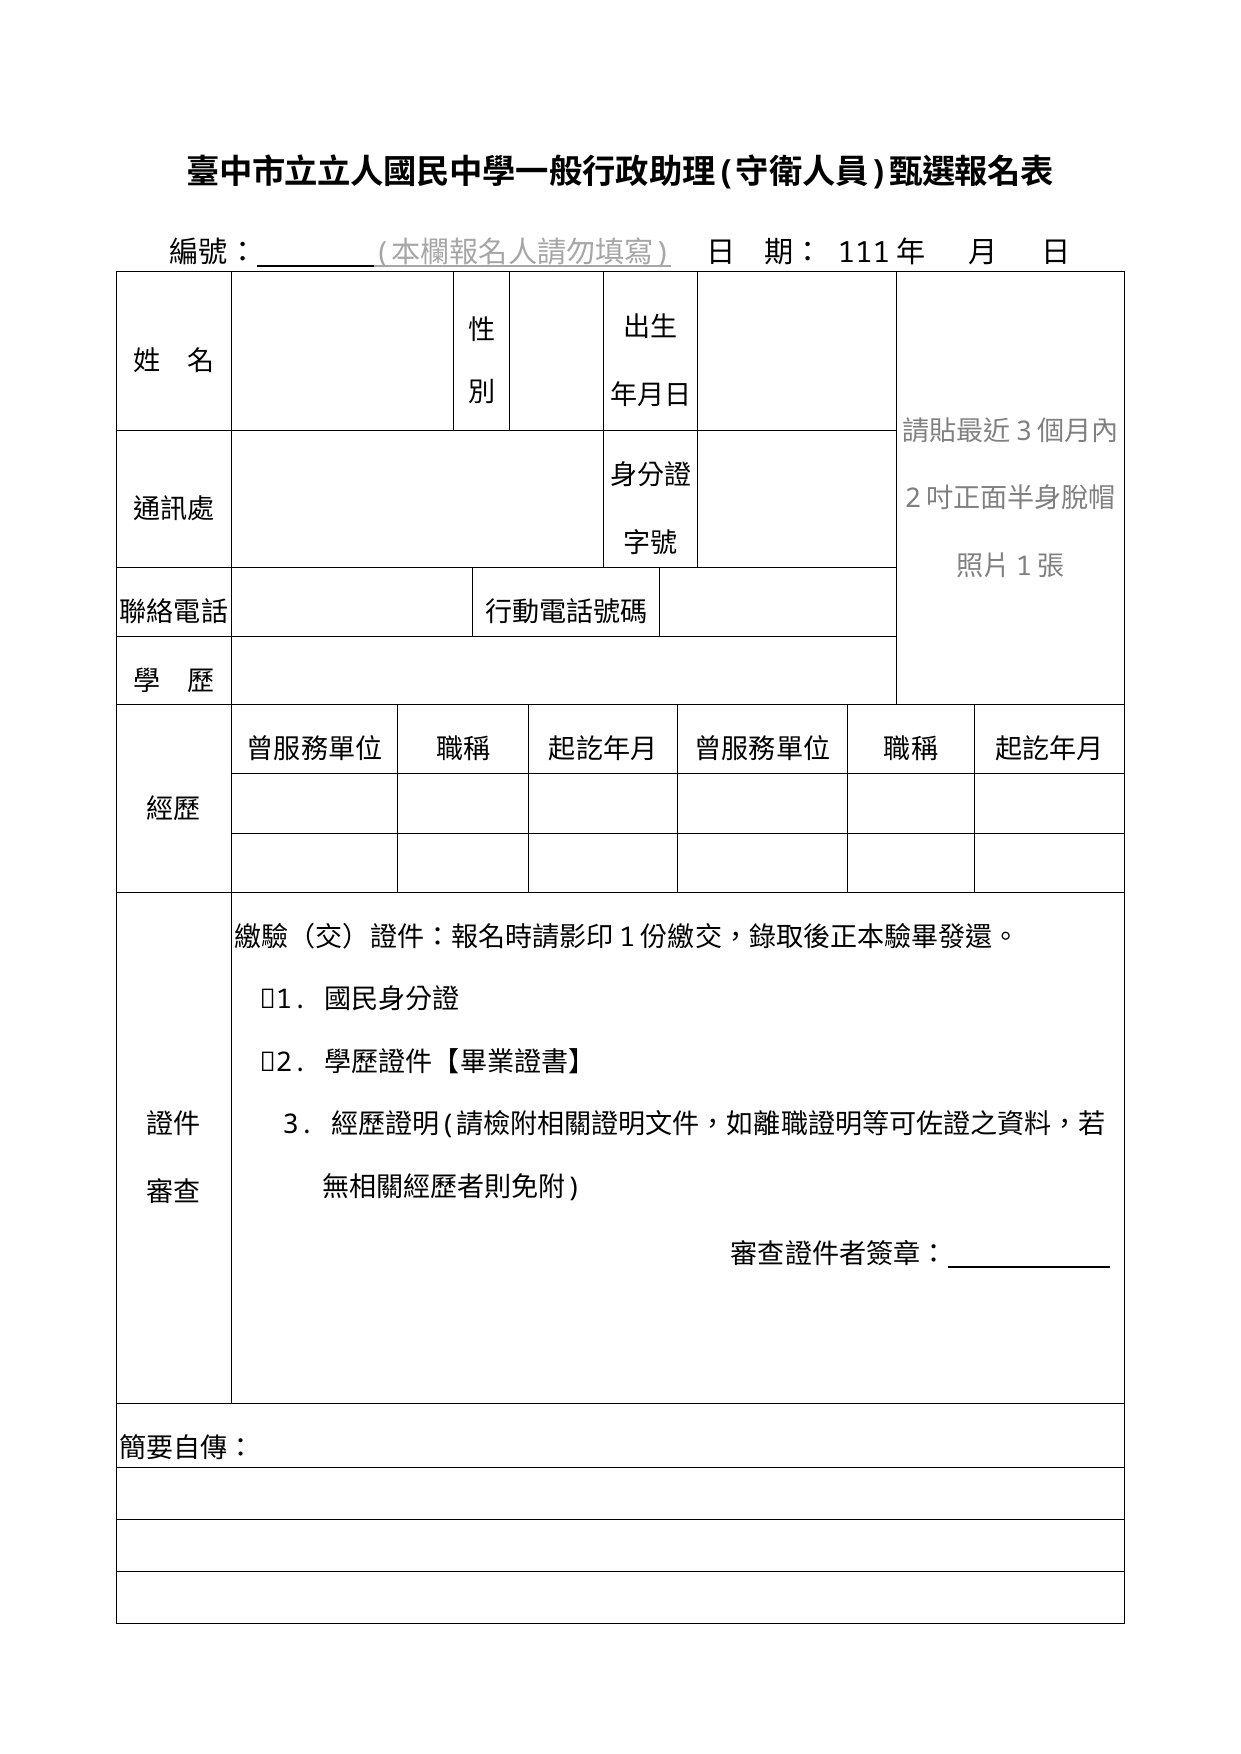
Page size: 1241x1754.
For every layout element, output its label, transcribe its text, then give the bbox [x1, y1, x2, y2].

table_cell 曾服務單位 [678, 705, 847, 773]
table_cell [529, 774, 677, 832]
table_cell 起訖年月 [529, 705, 677, 773]
table_cell [232, 568, 472, 636]
table_cell [232, 834, 397, 892]
table_cell [698, 431, 896, 567]
table_cell [678, 774, 847, 832]
table_cell [398, 834, 528, 892]
table_cell 行動電話號碼 [473, 568, 659, 636]
table_cell 身分證 字號 [604, 431, 697, 567]
table_cell [660, 568, 896, 636]
table_cell [117, 1520, 1124, 1571]
table_cell [678, 834, 847, 892]
table_cell 聯絡電話 [117, 568, 231, 636]
table_cell 職稱 [398, 705, 528, 773]
table_cell [232, 637, 896, 704]
table_cell 通訊處 [117, 431, 231, 567]
table_header 性別 [454, 272, 509, 430]
table_cell [848, 774, 974, 832]
table_cell 曾服務單位 [232, 705, 397, 773]
table_header [510, 272, 603, 430]
table_cell 起訖年月 [975, 705, 1124, 773]
table_cell [975, 834, 1124, 892]
table_header 姓 名 [117, 272, 231, 430]
table_cell 簡要自傳： [117, 1404, 1124, 1467]
table_cell 經歷 [117, 705, 231, 892]
table_cell [232, 431, 603, 567]
table_header 請貼最近3個月內 2吋正面半身脫帽 照片1張 [897, 272, 1124, 704]
table_cell [529, 834, 677, 892]
table_cell 學 歷 [117, 637, 231, 704]
table_cell 證件 審查 [117, 893, 231, 1403]
table_cell 繳驗（交）證件：報名時請影印1份繳交，錄取後正本驗畢發還。 1. 國民身分證 2. 學歷證件【畢業證書】 3. 經歷證明(請檢附相關證明文件，如離職證明等可佐證之資料，若無相關經歷者則免附) 審查證件者簽章： [232, 893, 1124, 1403]
table_cell [398, 774, 528, 832]
table_cell [975, 774, 1124, 832]
table_header 出生 年月日 [604, 272, 697, 430]
table_header [232, 272, 453, 430]
table_cell [232, 774, 397, 832]
text 編號： (本欄報名人請勿填寫) 日 期： 111年 月 日 [118, 208, 1122, 271]
text 臺中市立立人國民中學一般行政助理(守衛人員)甄選報名表 [118, 127, 1122, 189]
table_cell [848, 834, 974, 892]
table_cell [117, 1572, 1124, 1623]
table_header [698, 272, 896, 430]
table_cell 職稱 [848, 705, 974, 773]
table_cell [117, 1468, 1124, 1519]
